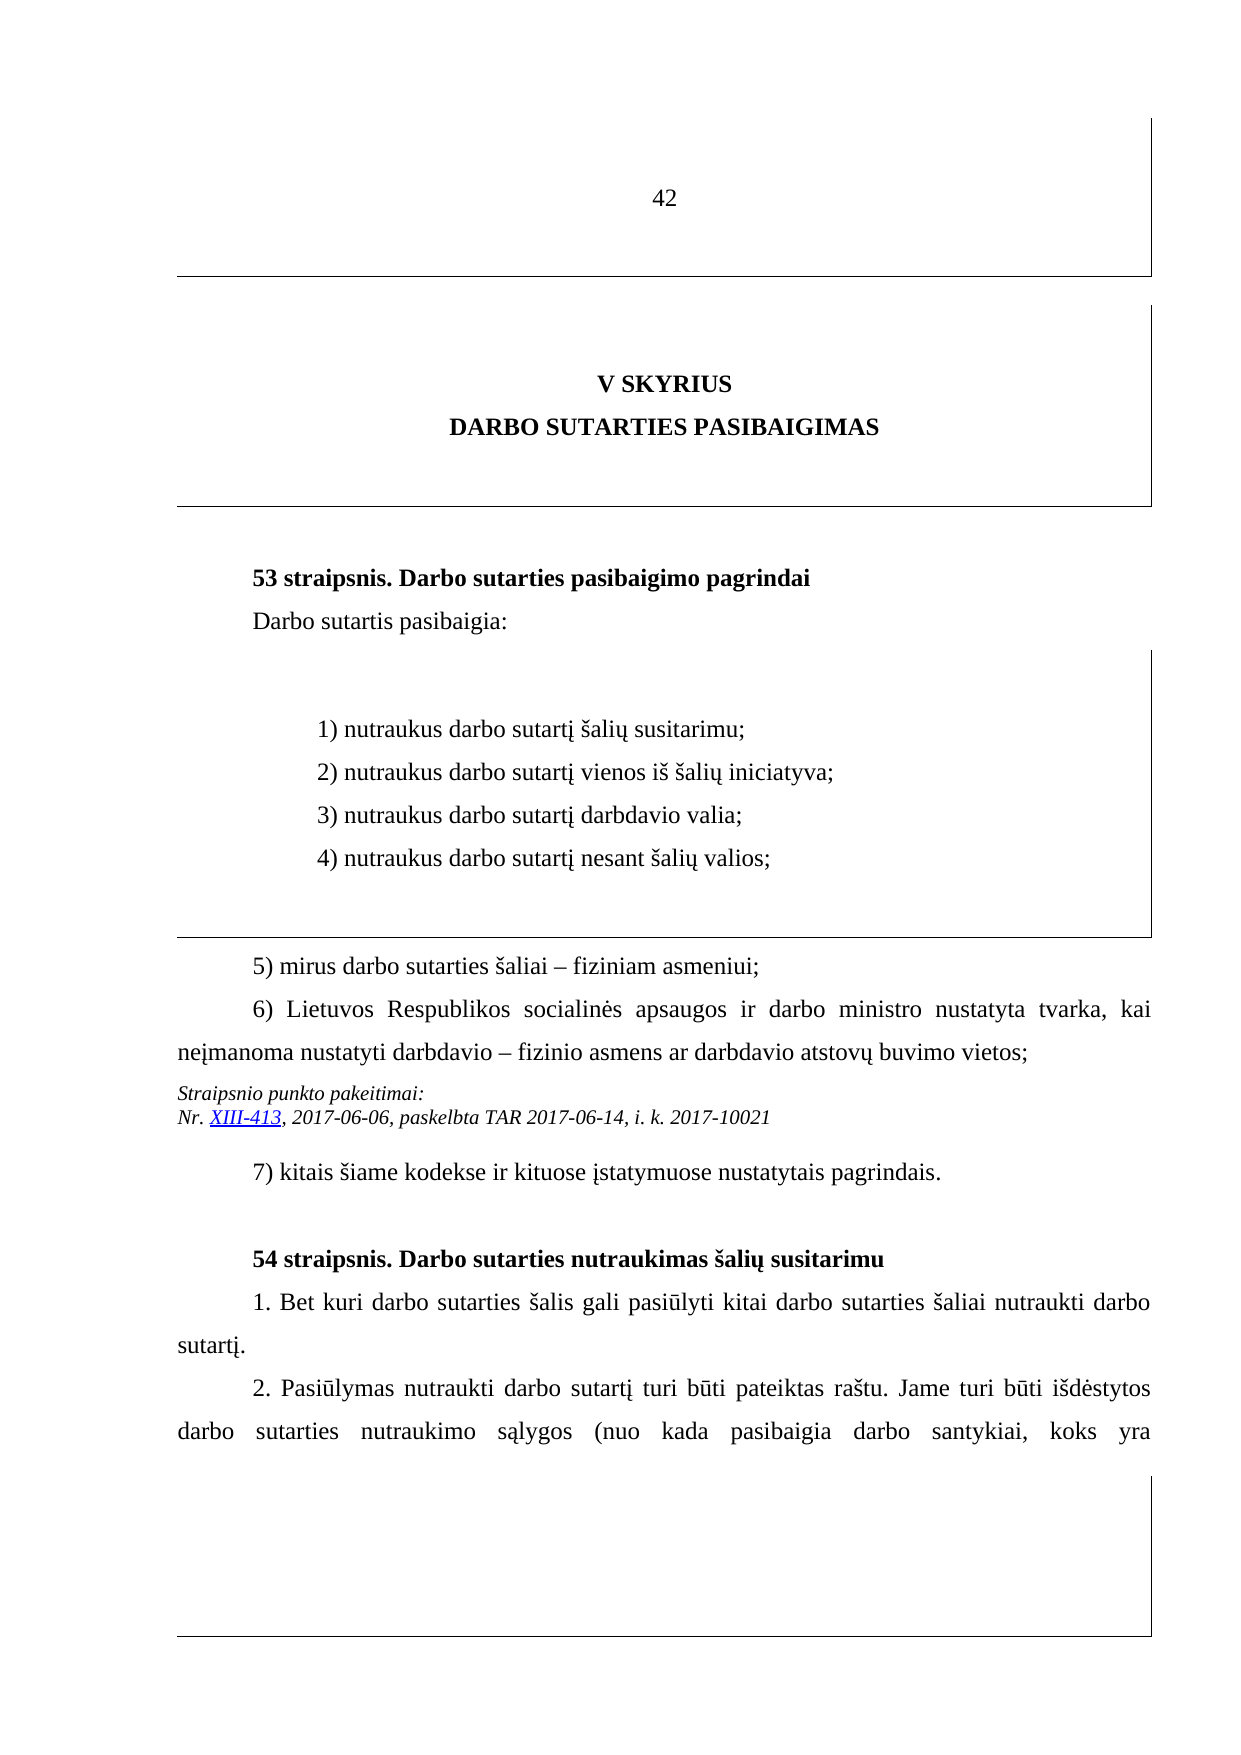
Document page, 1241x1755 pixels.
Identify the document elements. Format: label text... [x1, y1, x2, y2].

text 3) nutraukus darbo sutartį darbdavio valia; [177, 736, 1152, 779]
text Nr. XIII-413, 2017-06-06, paskelbta TAR 2017-06-14, i. k. 2017-10021 [177, 1105, 1152, 1129]
subtitle DARBO SUTARTIES PASIBAIGIMAS [177, 348, 1152, 506]
text 5) mirus darbo sutarties šaliai – fiziniam asmeniui; [177, 951, 1152, 980]
text 7) kitais šiame kodekse ir kituose įstatymuose nustatytais pagrindais. [177, 1157, 1152, 1186]
text 6) Lietuvos Respublikos socialinės apsaugos ir darbo ministro nustatyta tvarka, kai neįmanoma nustatyti darbdavio – fizinio asmens ar darbdavio atstovų buvimo vietos; [177, 994, 1152, 1066]
subtitle 53 straipsnis. Darbo sutarties pasibaigimo pagrindai [177, 563, 1152, 592]
text 1. Bet kuri darbo sutarties šalis gali pasiūlyti kitai darbo sutarties šaliai nutraukti darbo sutartį. [177, 1287, 1152, 1359]
text 1) nutraukus darbo sutartį šalių susitarimu; [177, 649, 1152, 693]
text 2) nutraukus darbo sutartį vienos iš šalių iniciatyva; [177, 693, 1152, 736]
text 4) nutraukus darbo sutartį nesant šalių valios; [177, 779, 1152, 937]
subtitle 54 straipsnis. Darbo sutarties nutraukimas šalių susitarimu [177, 1244, 1152, 1272]
text 2. Pasiūlymas nutraukti darbo sutartį turi būti pateiktas raštu. Jame turi būti išdėstytos darbo sutarties nutraukimo sąlygos (nuo kada pasibaigia darbo santykiai, koks yra [177, 1373, 1152, 1445]
subtitle V SKYRIUS [177, 305, 1151, 348]
text Darbo sutartis pasibaigia: [177, 606, 1152, 635]
text Straipsnio punkto pakeitimai: [177, 1081, 1152, 1105]
